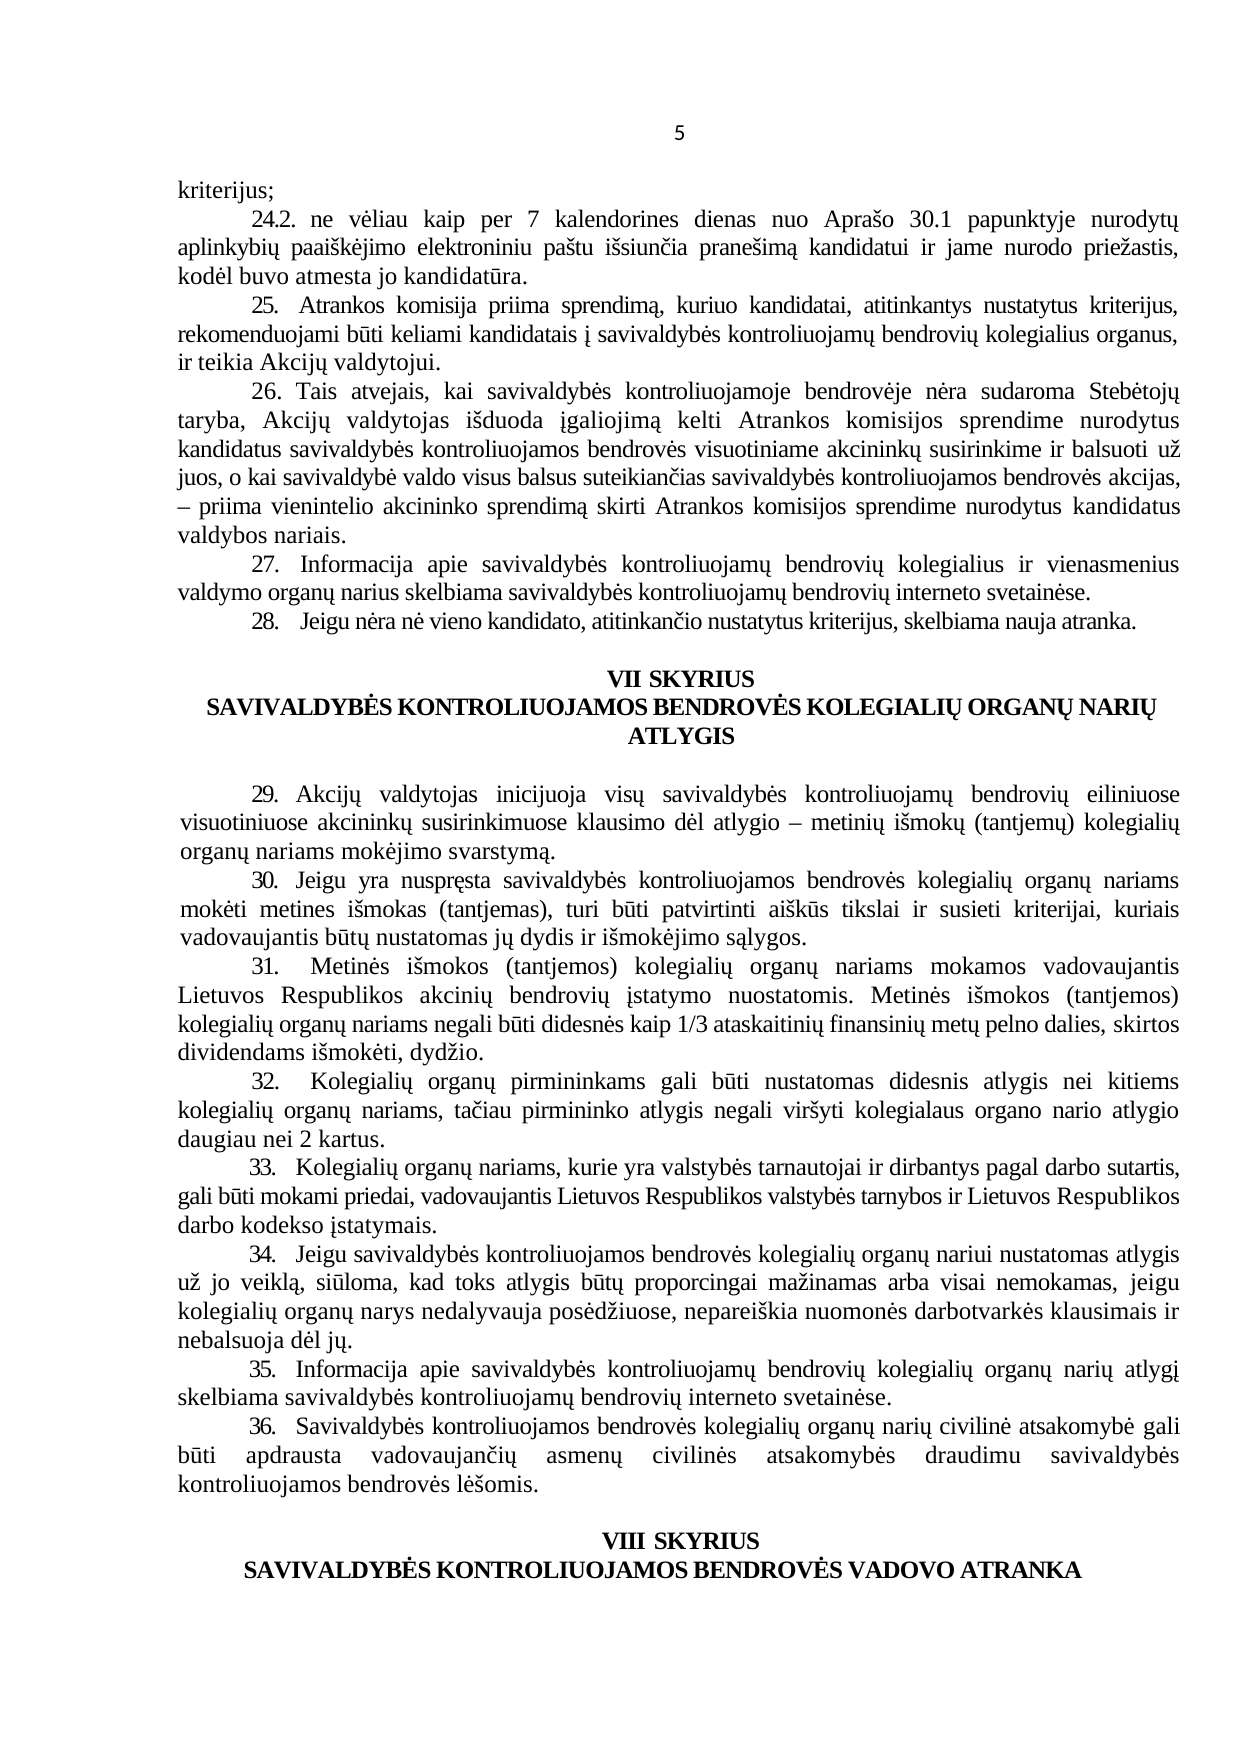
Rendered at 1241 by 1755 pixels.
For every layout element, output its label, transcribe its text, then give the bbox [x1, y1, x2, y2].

text 29. Akcijų valdytojas inicijuoja visų savivaldybės kontroliuojamų bendrovių eiliniuose visuotiniuose akcininkų susirinkimuose klausimo dėl atlygio – metinių išmokų (tantjemų) kolegialių organų nariams mokėjimo svarstymą. [180, 779, 1181, 865]
text 26. Tais atvejais, kai savivaldybės kontroliuojamoje bendrovėje nėra sudaroma Stebėtojų taryba, Akcijų valdytojas išduoda įgaliojimą kelti Atrankos komisijos sprendime nurodytus kandidatus savivaldybės kontroliuojamos bendrovės visuotiniame akcininkų susirinkime ir balsuoti už juos, o kai savivaldybė valdo visus balsus suteikiančias savivaldybės kontroliuojamos bendrovės akcijas, – priima vienintelio akcininko sprendimą skirti Atrankos komisijos sprendime nurodytus kandidatus valdybos nariais. [177, 376, 1181, 549]
text 35. Informacija apie savivaldybės kontroliuojamų bendrovių kolegialių organų narių atlygį skelbiama savivaldybės kontroliuojamų bendrovių interneto svetainėse. [177, 1354, 1180, 1411]
text VII SKYRIUS [181, 664, 1181, 692]
text 25. Atrankos komisija priima sprendimą, kuriuo kandidatai, atitinkantys nustatytus kriterijus, rekomenduojami būti keliami kandidatais į savivaldybės kontroliuojamų bendrovių kolegialius organus, ir teikia Akcijų valdytojui. [177, 290, 1179, 376]
text SAVIVALDYBĖS KONTROLIUOJAMOS BENDROVĖS KOLEGIALIŲ ORGANŲ NARIŲ ATLYGIS [182, 692, 1181, 750]
text 36. Savivaldybės kontroliuojamos bendrovės kolegialių organų narių civilinė atsakomybė gali būti apdrausta vadovaujančių asmenų civilinės atsakomybės draudimu savivaldybės kontroliuojamos bendrovės lėšomis. [177, 1411, 1180, 1497]
text 30. Jeigu yra nuspręsta savivaldybės kontroliuojamos bendrovės kolegialių organų nariams mokėti metines išmokas (tantjemas), turi būti patvirtinti aiškūs tikslai ir susieti kriterijai, kuriais vadovaujantis būtų nustatomas jų dydis ir išmokėjimo sąlygos. [180, 865, 1180, 951]
text kriterijus; [177, 175, 1180, 204]
text 24.2. ne vėliau kaip per 7 kalendorines dienas nuo Aprašo 30.1 papunktyje nurodytų aplinkybių paaiškėjimo elektroniniu paštu išsiunčia pranešimą kandidatui ir jame nurodo priežastis, kodėl buvo atmesta jo kandidatūra. [177, 204, 1179, 290]
text 31. Metinės išmokos (tantjemos) kolegialių organų nariams mokamos vadovaujantis Lietuvos Respublikos akcinių bendrovių įstatymo nuostatomis. Metinės išmokos (tantjemos) kolegialių organų nariams negali būti didesnės kaip 1/3 ataskaitinių finansinių metų pelno dalies, skirtos dividendams išmokėti, dydžio. [177, 951, 1180, 1066]
text 34. Jeigu savivaldybės kontroliuojamos bendrovės kolegialių organų nariui nustatomas atlygis už jo veiklą, siūloma, kad toks atlygis būtų proporcingai mažinamas arba visai nemokamas, jeigu kolegialių organų narys nedalyvauja posėdžiuose, nepareiškia nuomonės darbotvarkės klausimais ir nebalsuoja dėl jų. [177, 1239, 1180, 1354]
text SAVIVALDYBĖS KONTROLIUOJAMOS BENDROVĖS VADOVO ATRANKA [243, 1555, 1181, 1584]
text 33. Kolegialių organų nariams, kurie yra valstybės tarnautojai ir dirbantys pagal darbo sutartis, gali būti mokami priedai, vadovaujantis Lietuvos Respublikos valstybės tarnybos ir Lietuvos Respublikos darbo kodekso įstatymais. [177, 1152, 1180, 1239]
text 27. Informacija apie savivaldybės kontroliuojamų bendrovių kolegialius ir vienasmenius valdymo organų narius skelbiama savivaldybės kontroliuojamų bendrovių interneto svetainėse. [177, 549, 1180, 606]
text 32. Kolegialių organų pirmininkams gali būti nustatomas didesnis atlygis nei kitiems kolegialių organų nariams, tačiau pirmininko atlygis negali viršyti kolegialaus organo nario atlygio daugiau nei 2 kartus. [177, 1066, 1180, 1152]
text VIII SKYRIUS [181, 1526, 1181, 1555]
text 28. Jeigu nėra nė vieno kandidato, atitinkančio nustatytus kriterijus, skelbiama nauja atranka. [251, 606, 1181, 635]
